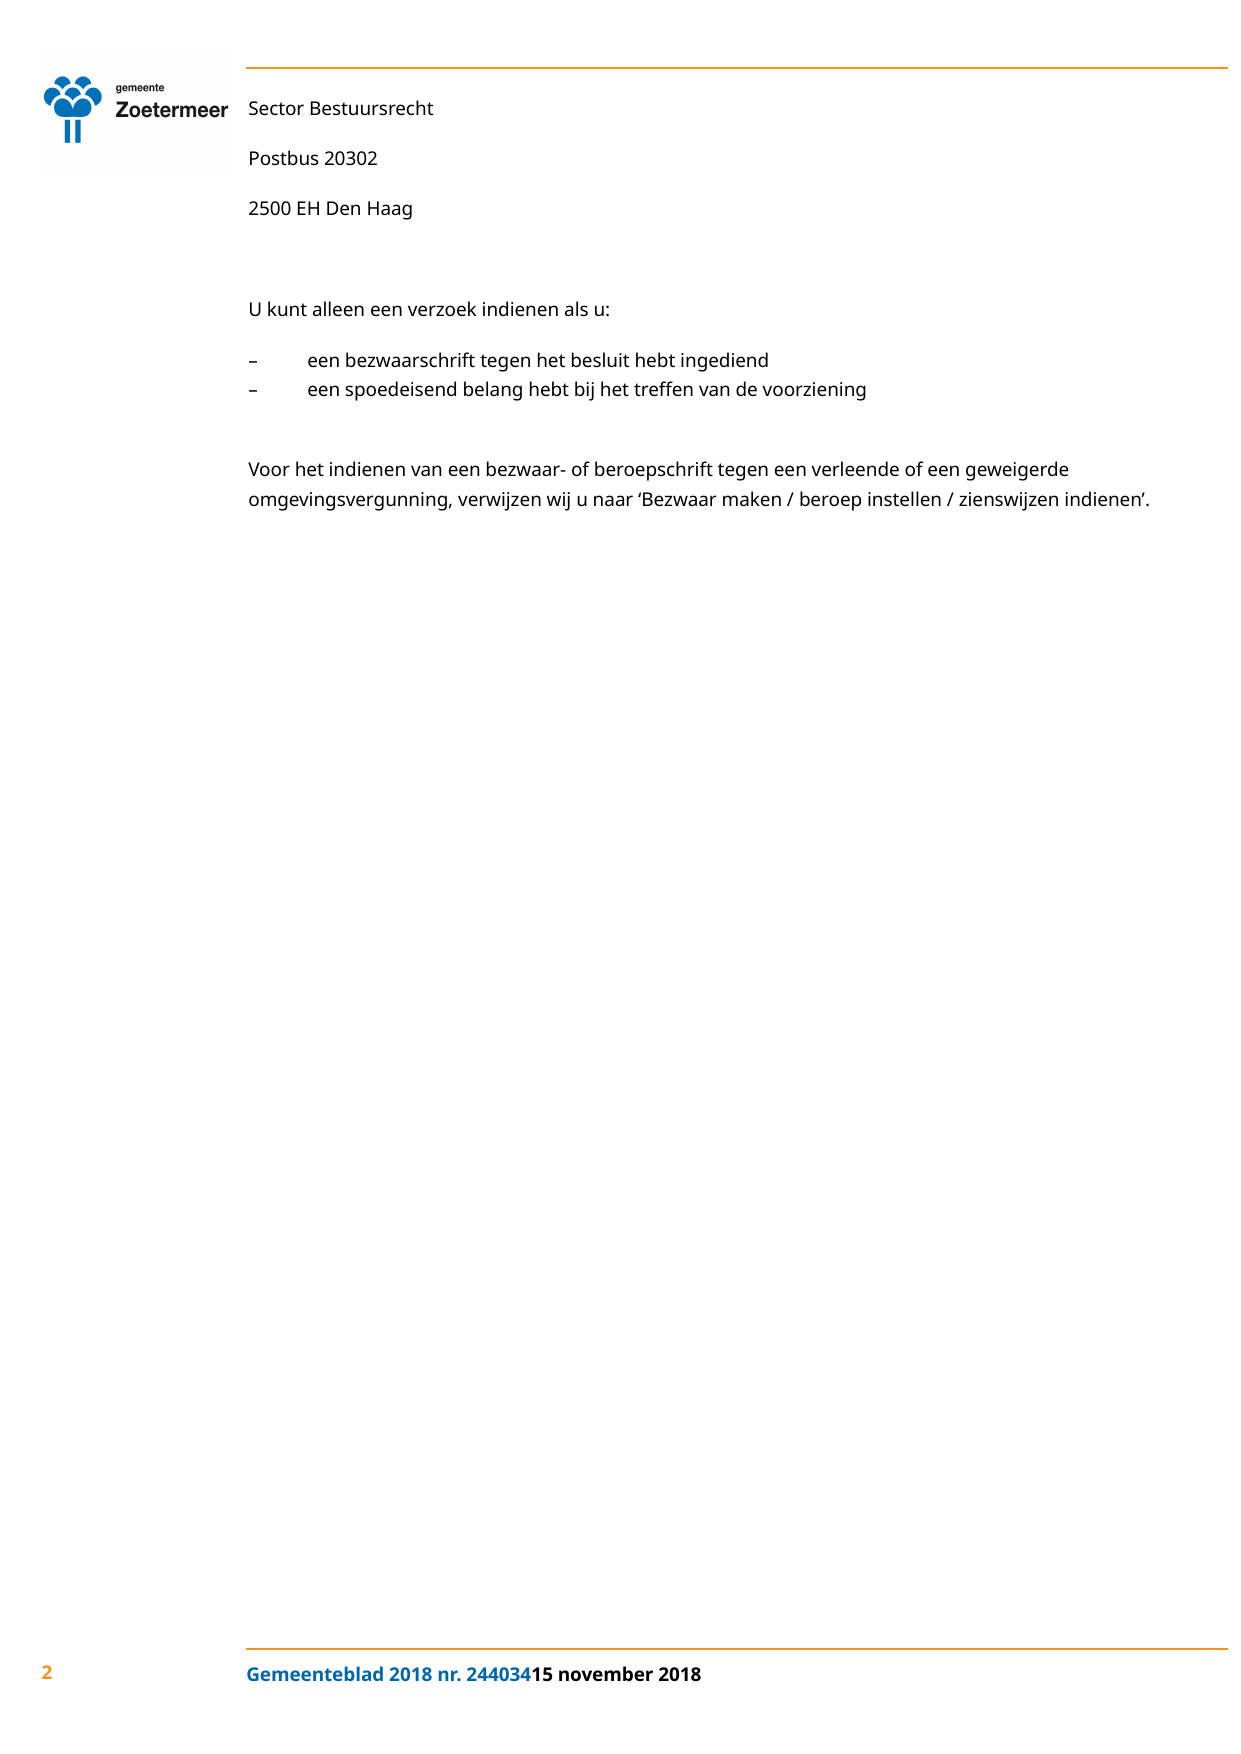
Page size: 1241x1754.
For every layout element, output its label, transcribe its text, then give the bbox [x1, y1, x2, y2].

list een bezwaarschrift tegen het besluit hebt ingediend [248, 347, 1152, 373]
picture [41, 47, 231, 172]
list een spoedeisend belang hebt bij het treffen van de voorziening [248, 376, 1152, 402]
text U kunt alleen een verzoek indienen als u: [248, 296, 1152, 322]
text Postbus 20302 [248, 145, 1152, 171]
text Sector Bestuursrecht [248, 95, 1152, 121]
text 2500 EH Den Haag [248, 196, 1152, 221]
text Voor het indienen van een bezwaar- of beroepschrift tegen een verleende of een geweigerde omgevingsvergunning, verwijzen wij u naar ‘Bezwaar maken / beroep instellen / zienswijzen indienen’. [248, 456, 1152, 512]
